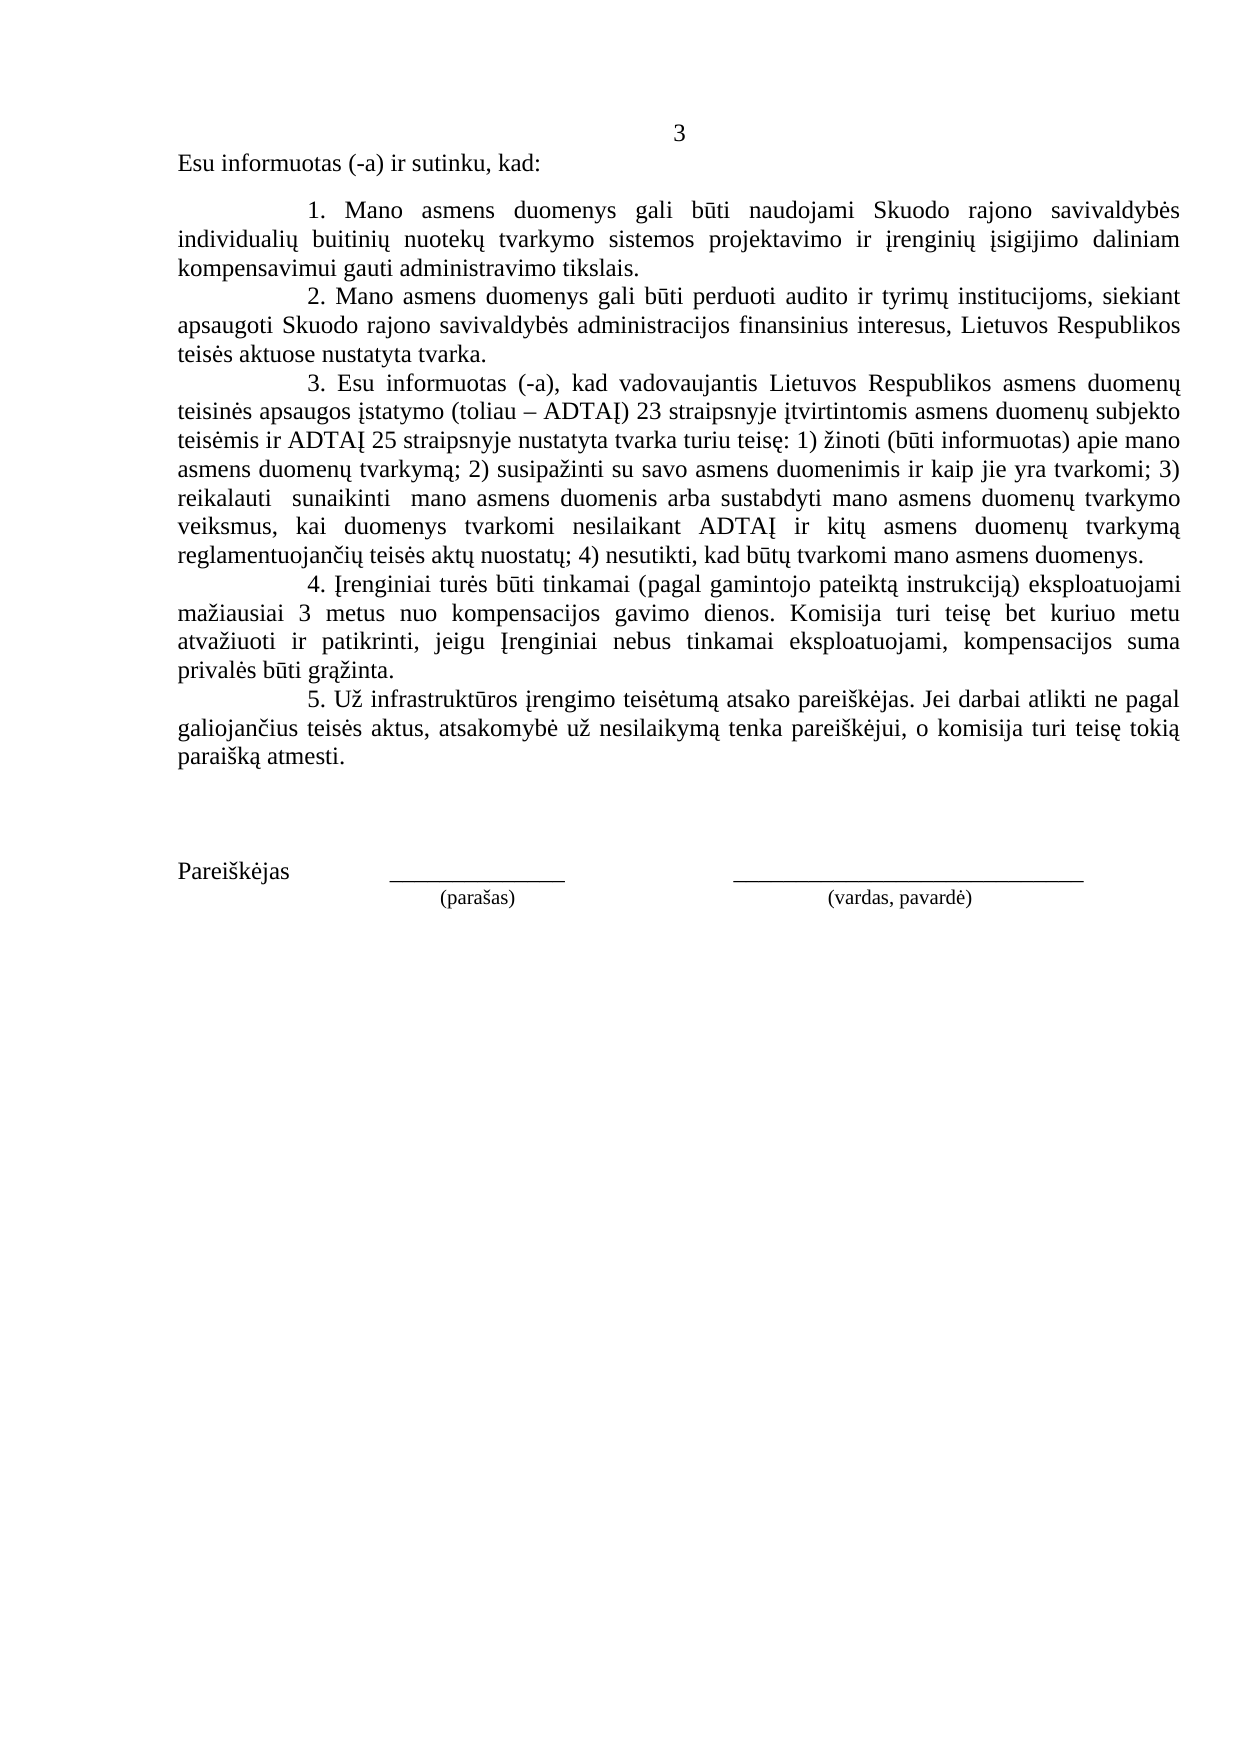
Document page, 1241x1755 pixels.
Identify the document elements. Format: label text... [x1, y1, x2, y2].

text 3. Esu informuotas (-a), kad vadovaujantis Lietuvos Respublikos asmens duomenų teisinės apsaugos įstatymo (toliau – ADTAĮ) 23 straipsnyje įtvirtintomis asmens duomenų subjekto teisėmis ir ADTAĮ 25 straipsnyje nustatyta tvarka turiu teisę: 1) žinoti (būti informuotas) apie mano asmens duomenų tvarkymą; 2) susipažinti su savo asmens duomenimis ir kaip jie yra tvarkomi; 3) reikalauti sunaikinti mano asmens duomenis arba sustabdyti mano asmens duomenų tvarkymo veiksmus, kai duomenys tvarkomi nesilaikant ADTAĮ ir kitų asmens duomenų tvarkymą reglamentuojančių teisės aktų nuostatų; 4) nesutikti, kad būtų tvarkomi mano asmens duomenys. [177, 368, 1181, 569]
text (parašas) (vardas, pavardė) [177, 885, 975, 909]
text 2. Mano asmens duomenys gali būti perduoti audito ir tyrimų institucijoms, siekiant apsaugoti Skuodo rajono savivaldybės administracijos finansinius interesus, Lietuvos Respublikos teisės aktuose nustatyta tvarka. [177, 281, 1181, 368]
text Pareiškėjas ______________ ____________________________ [177, 856, 1181, 885]
text Esu informuotas (-a) ir sutinku, kad: [177, 148, 1181, 176]
text 5. Už infrastruktūros įrengimo teisėtumą atsako pareiškėjas. Jei darbai atlikti ne pagal galiojančius teisės aktus, atsakomybė už nesilaikymą tenka pareiškėjui, o komisija turi teisę tokią paraišką atmesti. [177, 684, 1181, 770]
text 4. Įrenginiai turės būti tinkamai (pagal gamintojo pateiktą instrukciją) eksploatuojami mažiausiai 3 metus nuo kompensacijos gavimo dienos. Komisija turi teisę bet kuriuo metu atvažiuoti ir patikrinti, jeigu Įrenginiai nebus tinkamai eksploatuojami, kompensacijos suma privalės būti grąžinta. [177, 569, 1181, 684]
text 1. Mano asmens duomenys gali būti naudojami Skuodo rajono savivaldybės individualių buitinių nuotekų tvarkymo sistemos projektavimo ir įrenginių įsigijimo daliniam kompensavimui gauti administravimo tikslais. [177, 195, 1181, 281]
